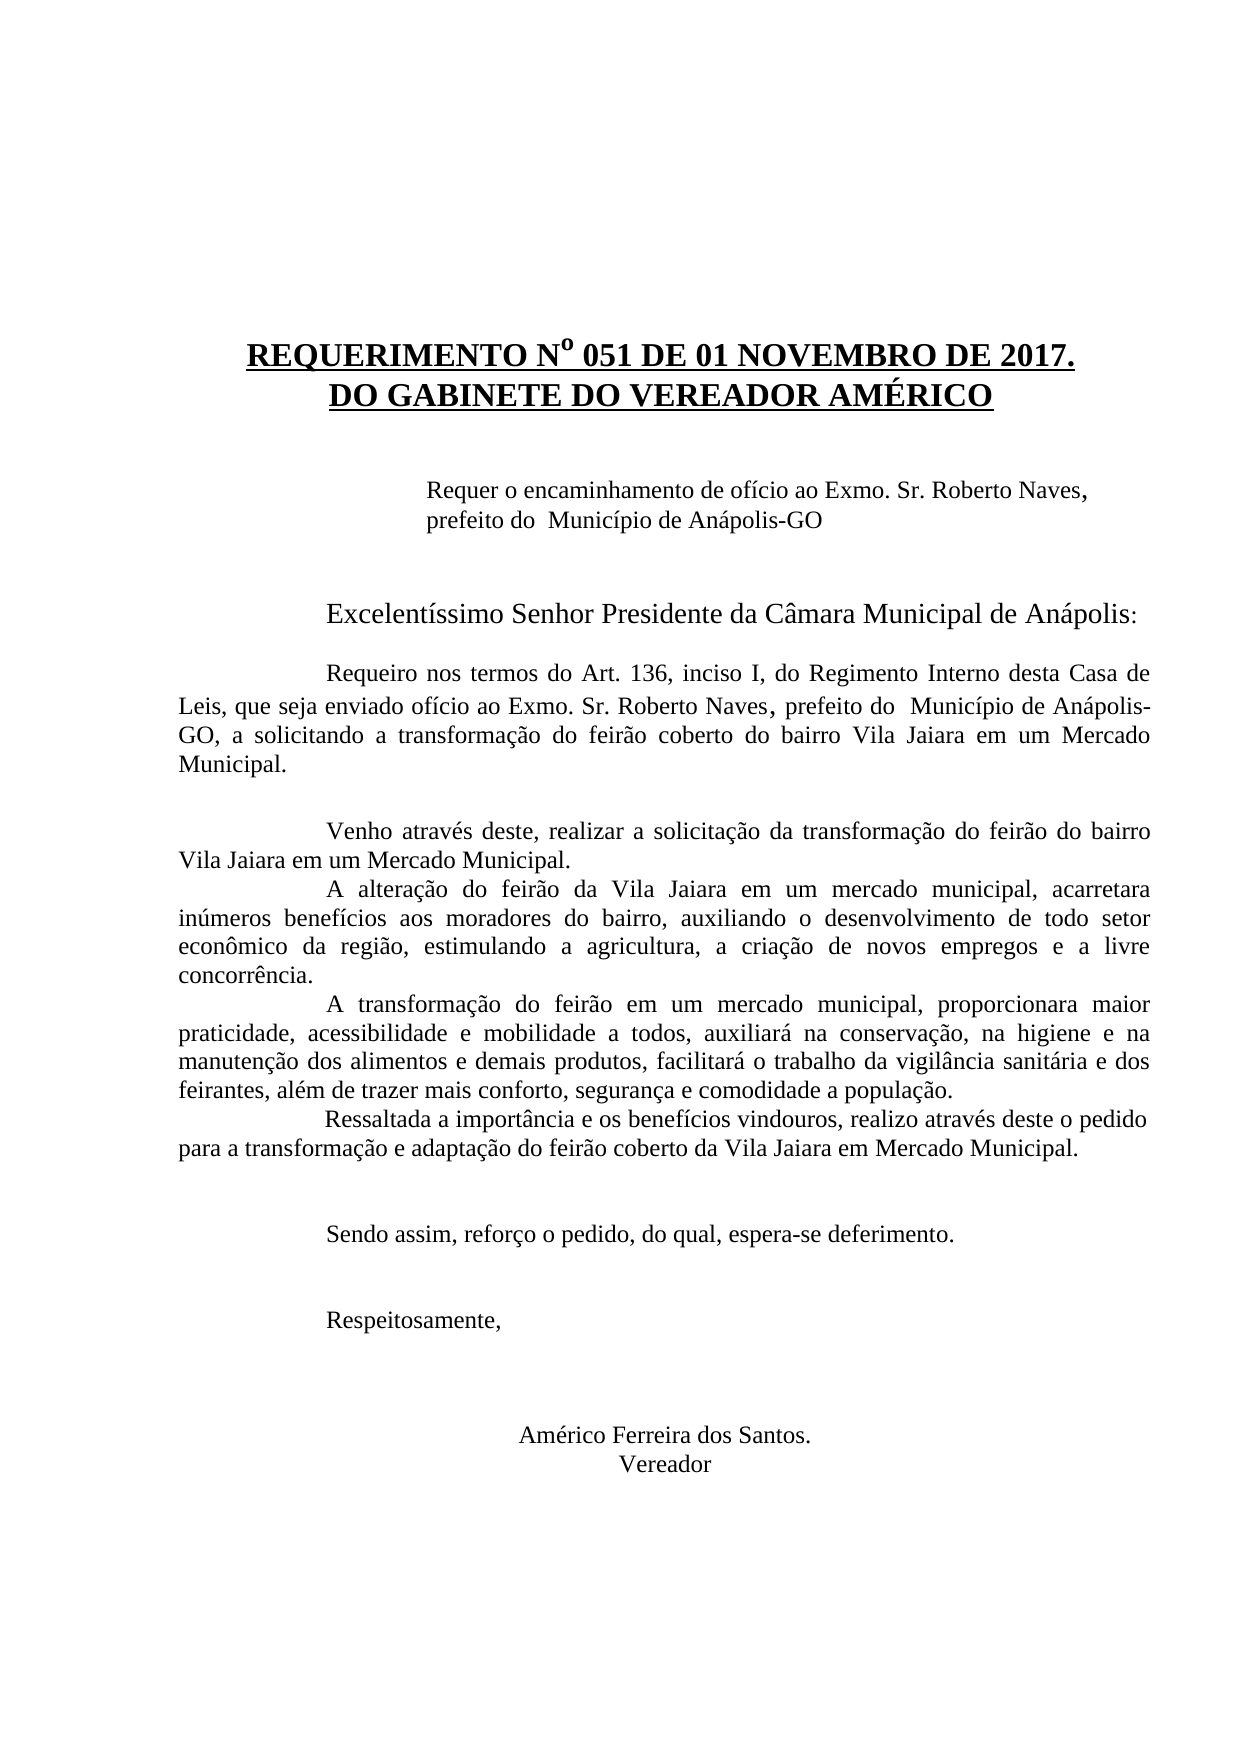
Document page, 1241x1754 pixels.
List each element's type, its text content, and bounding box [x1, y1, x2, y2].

text REQUERIMENTO Nº 051 DE 01 NOVEMBRO DE 2017. [178, 328, 1152, 376]
text Excelentíssimo Senhor Presidente da Câmara Municipal de Anápolis: [178, 596, 1152, 629]
text Venho através deste, realizar a solicitação da transformação do feirão do bairro Vila Jaiara em um Mercado Municipal. [178, 816, 1152, 874]
text Vereador [178, 1449, 1152, 1478]
text Requer o encaminhamento de ofício ao Exmo. Sr. Roberto Naves, prefeito do Município de Anápolis-GO [426, 471, 1152, 534]
text Requeiro nos termos do Art. 136, inciso I, do Regimento Interno desta Casa de Leis, que seja enviado ofício ao Exmo. Sr. Roberto Naves, prefeito do Município de Anápolis-GO, a solicitando a transformação do feirão coberto do bairro Vila Jaiara em um Mercado Municipal. [178, 658, 1152, 778]
text A transformação do feirão em um mercado municipal, proporcionara maior praticidade, acessibilidade e mobilidade a todos, auxiliará na conservação, na higiene e na manutenção dos alimentos e demais produtos, facilitará o trabalho da vigilância sanitária e dos feirantes, além de trazer mais conforto, segurança e comodidade a população. [178, 989, 1152, 1104]
text DO GABINETE DO VEREADOR AMÉRICO [178, 376, 1152, 414]
text Sendo assim, reforço o pedido, do qual, espera-se deferimento. [178, 1219, 1152, 1248]
text Américo Ferreira dos Santos. [178, 1420, 1152, 1449]
text Respeitosamente, [178, 1305, 1152, 1334]
text A alteração do feirão da Vila Jaiara em um mercado municipal, acarretara inúmeros benefícios aos moradores do bairro, auxiliando o desenvolvimento de todo setor econômico da região, estimulando a agricultura, a criação de novos empregos e a livre concorrência. [178, 874, 1152, 989]
text Ressaltada a importância e os benefícios vindouros, realizo através deste o pedido para a transformação e adaptação do feirão coberto da Vila Jaiara em Mercado Municipal. [178, 1104, 1152, 1161]
